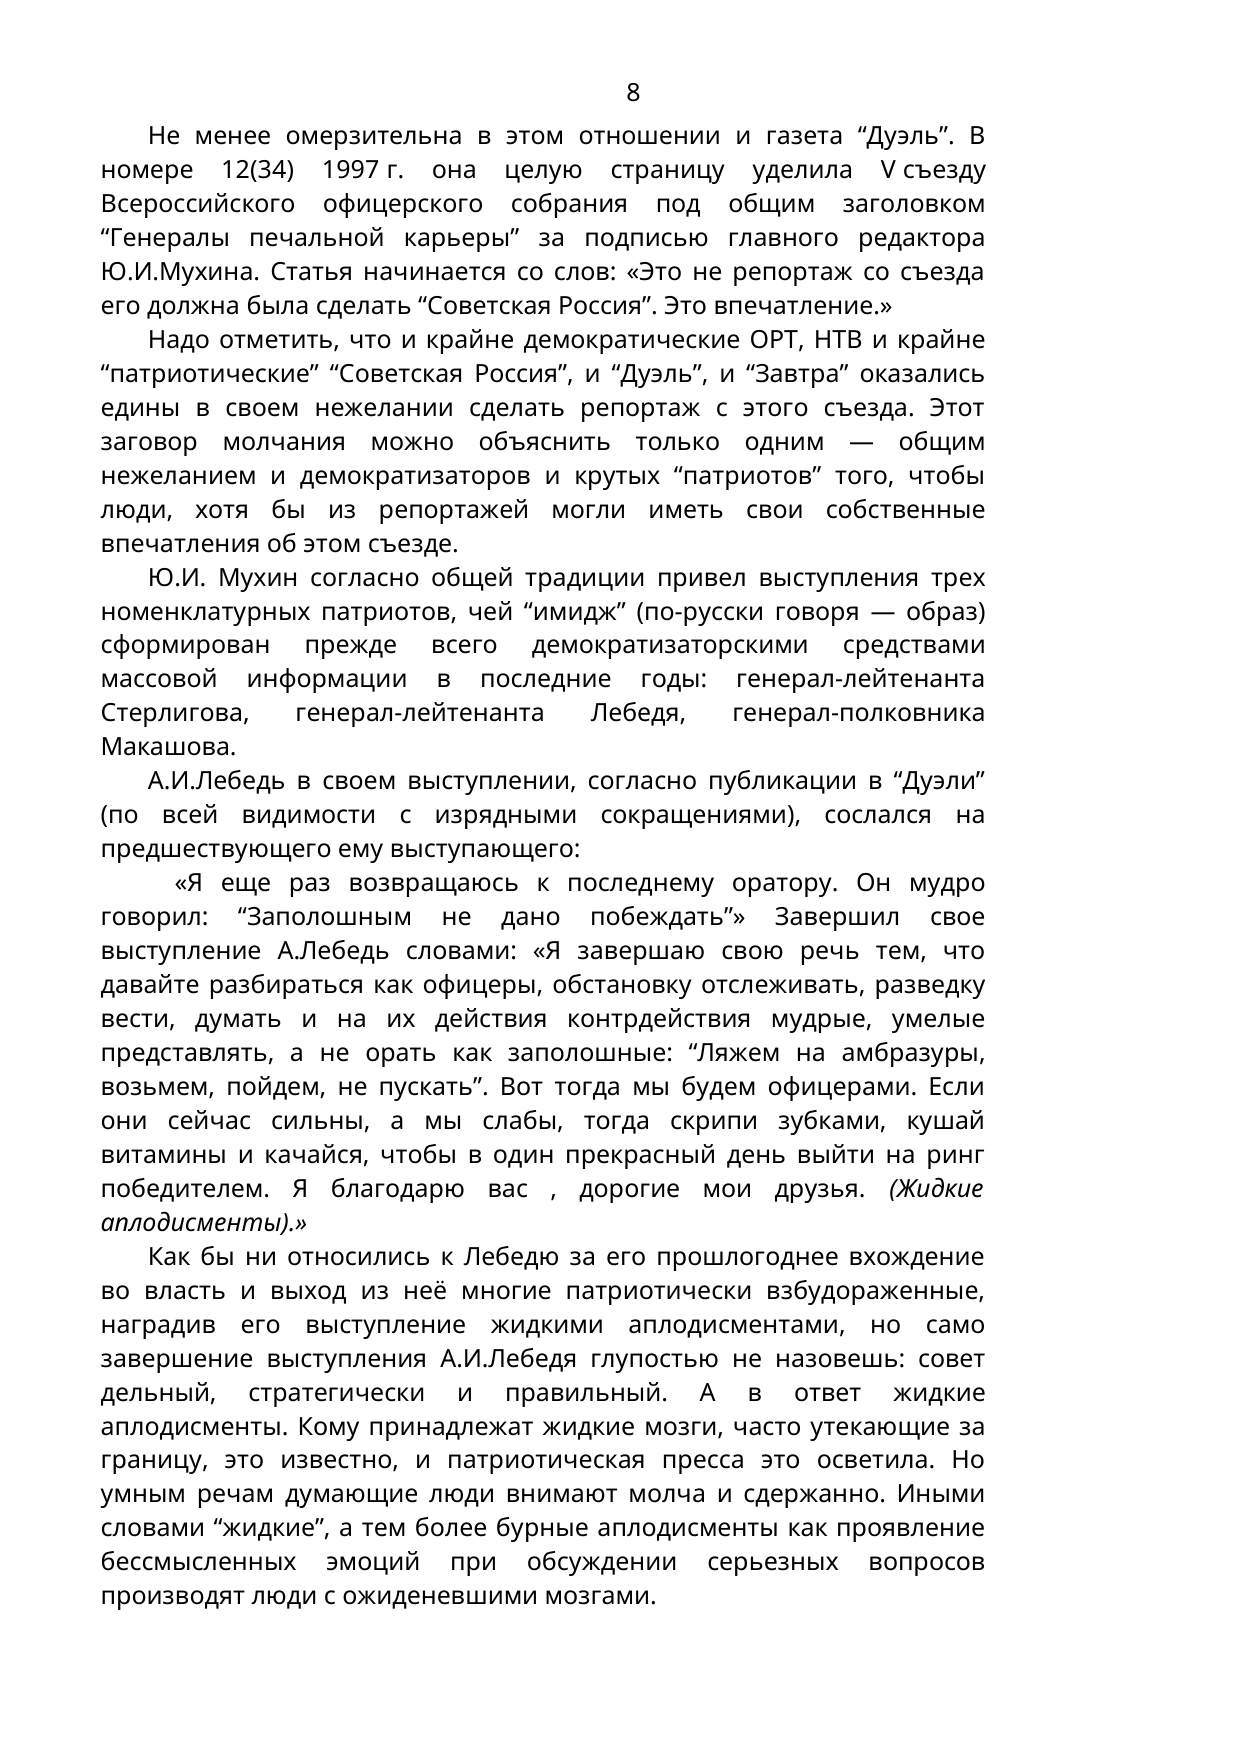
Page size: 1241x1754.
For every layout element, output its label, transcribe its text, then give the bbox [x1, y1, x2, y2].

text А.И.Лебедь в своем выступлении, согласно публикации в “Дуэли” (по всей видимости с изрядными сокращениями), сослался на предшествующего ему выступающего: [100, 763, 986, 865]
text «Я еще раз возвращаюсь к последнему оратору. Он мудро говорил: “Заполошным не дано побеждать”» Завершил свое выступление А.Лебедь словами: «Я завершаю свою речь тем, что давайте разбираться как офицеры, обстановку отслеживать, разведку вести, думать и на их действия контрдействия мудрые, умелые представлять, а не орать как заполошные: “Ляжем на амбразуры, возьмем, пойдем, не пускать”. Вот тогда мы будем офицерами. Если они сейчас сильны, а мы слабы, тогда скрипи зубками, кушай витамины и качайся, чтобы в один прекрасный день выйти на ринг победителем. Я благодарю вас , дорогие мои друзья. (Жидкие аплодисменты).» [100, 865, 986, 1239]
text Ю.И. Мухин согласно общей традиции привел выступления трех номенклатурных патриотов, чей “имидж” (по-русски говоря — образ) сформирован прежде всего демократизаторскими средствами массовой информации в последние годы: генерал-лейтенанта Стерлигова, генерал-лейтенанта Лебедя, генерал-полковника Макашова. [100, 559, 986, 763]
text Не менее омерзительна в этом отношении и газета “Дуэль”. В номере 12(34) 1997 г. она целую страницу уделила V съезду Всероссийского офицерского собрания под общим заголовком “Генералы печальной карьеры” за подписью главного редактора Ю.И.Мухина. Статья начинается со слов: «Это не репортаж со съезда его должна была сделать “Советская Россия”. Это впечатление.» [100, 118, 986, 322]
text Надо отметить, что и крайне демократические ОРТ, НТВ и крайне “патриотические” “Советская Россия”, и “Дуэль”, и “Завтра” оказались едины в своем нежелании сделать репортаж с этого съезда. Этот заговор молчания можно объяснить только одним — общим нежеланием и демократизаторов и крутых “патриотов” того, чтобы люди, хотя бы из репортажей могли иметь свои собственные впечатления об этом съезде. [100, 322, 986, 559]
text Как бы ни относились к Лебедю за его прошлогоднее вхождение во власть и выход из неё многие патриотически взбудораженные, наградив его выступление жидкими аплодисментами, но само завершение выступления А.И.Лебедя глупостью не назовешь: совет дельный, стратегически и правильный. А в ответ жидкие аплодисменты. Кому принадлежат жидкие мозги, часто утекающие за границу, это известно, и патриотическая пресса это осветила. Но умным речам думающие люди внимают молча и сдержанно. Иными словами “жидкие”, а тем более бурные аплодисменты как проявление бессмысленных эмоций при обсуждении серьезных вопросов производят люди с ожиденевшими мозгами. [100, 1239, 986, 1612]
